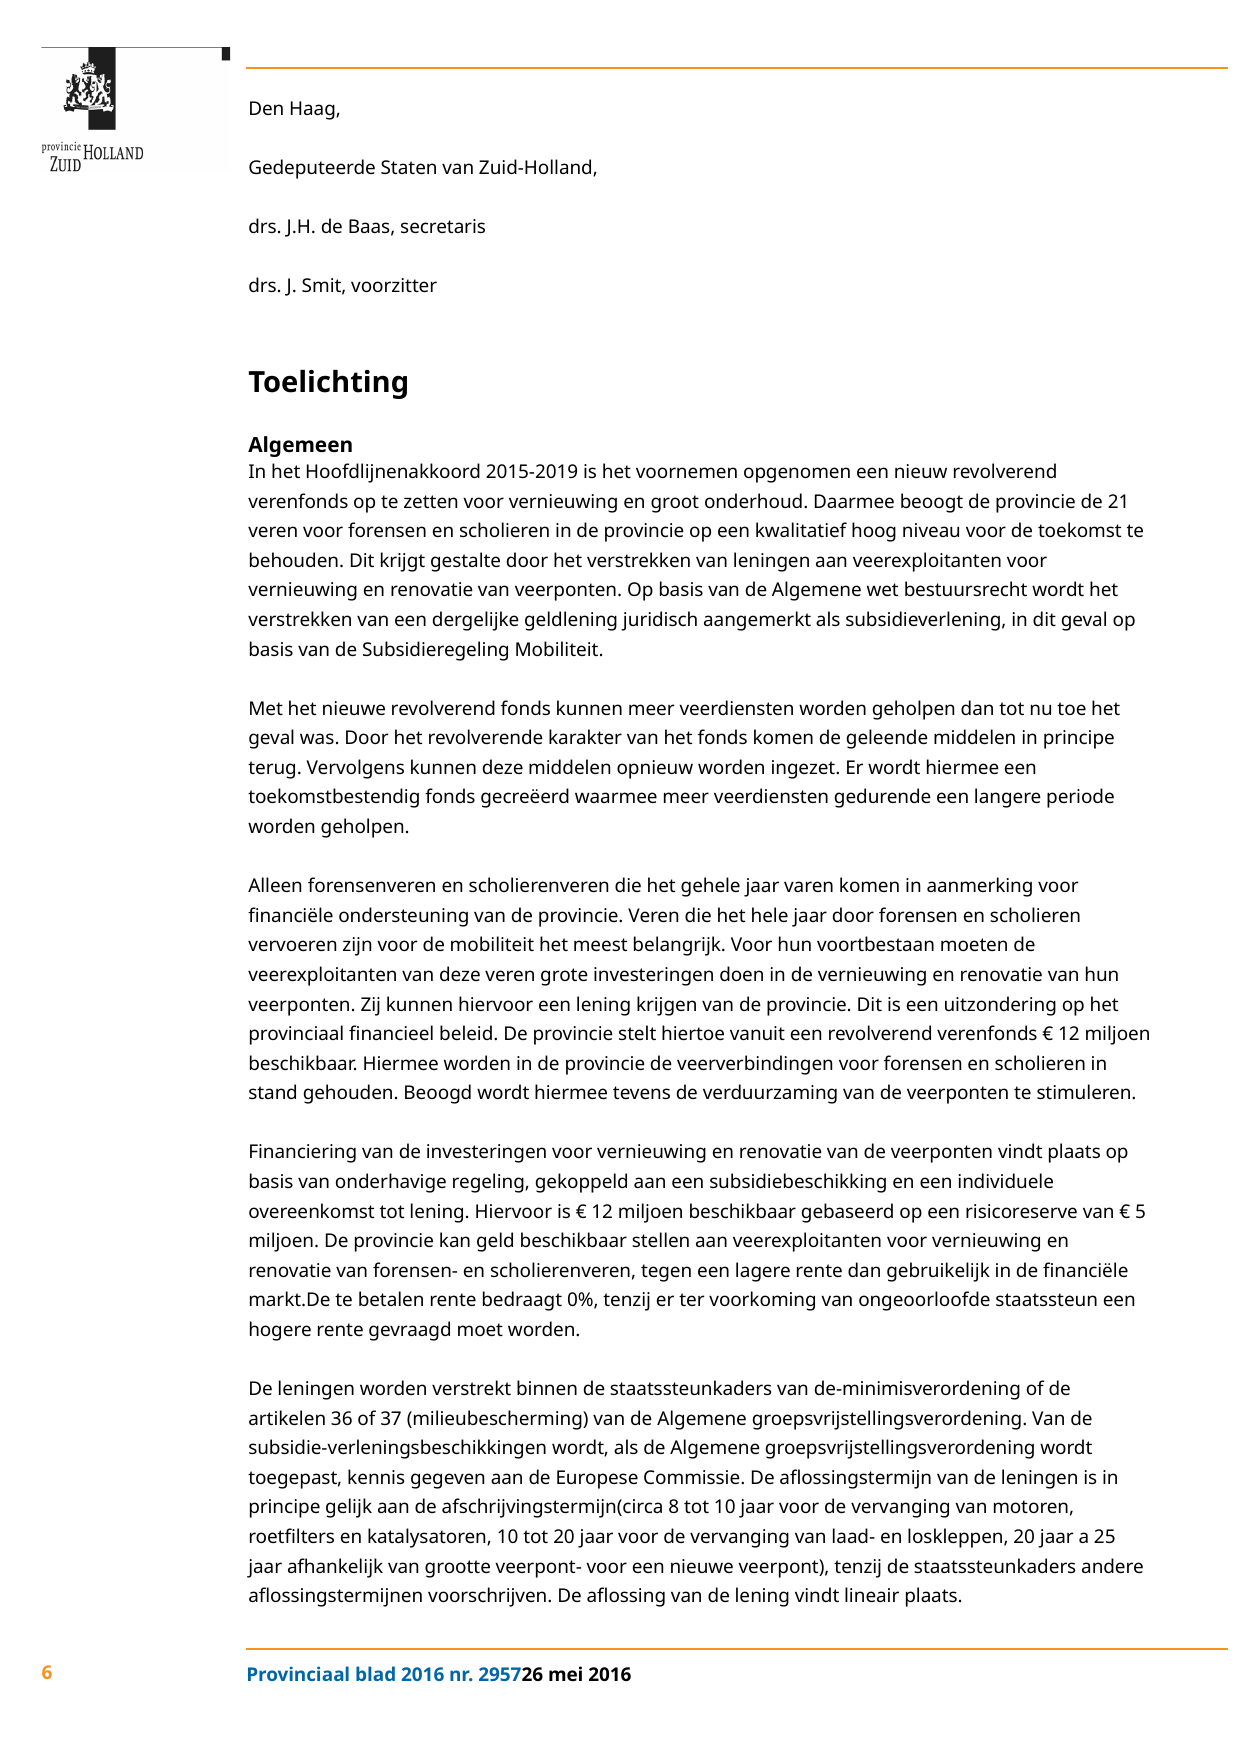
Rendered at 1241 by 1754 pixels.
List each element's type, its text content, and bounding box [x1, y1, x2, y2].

text drs. J.H. de Baas, secretaris [248, 213, 1152, 239]
text Alleen forensenveren en scholierenveren die het gehele jaar varen komen in aanmerking voor financiële ondersteuning van de provincie. Veren die het hele jaar door forensen en scholieren vervoeren zijn voor de mobiliteit het meest belangrijk. Voor hun voortbestaan moeten de veerexploitanten van deze veren grote investeringen doen in de vernieuwing en renovatie van hun veerponten. Zij kunnen hiervoor een lening krijgen van de provincie. Dit is een uitzondering op het provinciaal financieel beleid. De provincie stelt hiertoe vanuit een revolverend verenfonds € 12 miljoen beschikbaar. Hiermee worden in de provincie de veerverbindingen voor forensen en scholieren in stand gehouden. Beoogd wordt hiermee tevens de verduurzaming van de veerponten te stimuleren. [248, 872, 1152, 1105]
text In het Hoofdlijnenakkoord 2015-2019 is het voornemen opgenomen een nieuw revolverend verenfonds op te zetten voor vernieuwing en groot onderhoud. Daarmee beoogt de provincie de 21 veren voor forensen en scholieren in de provincie op een kwalitatief hoog niveau voor de toekomst te behouden. Dit krijgt gestalte door het verstrekken van leningen aan veerexploitanten voor vernieuwing en renovatie van veerponten. Op basis van de Algemene wet bestuursrecht wordt het verstrekken van een dergelijke geldlening juridisch aangemerkt als subsidieverlening, in dit geval op basis van de Subsidieregeling Mobiliteit. [248, 458, 1152, 662]
text Gedeputeerde Staten van Zuid-Holland, [248, 154, 1152, 180]
text Met het nieuwe revolverend fonds kunnen meer veerdiensten worden geholpen dan tot nu toe het geval was. Door het revolverende karakter van het fonds komen de geleende middelen in principe terug. Vervolgens kunnen deze middelen opnieuw worden ingezet. Er wordt hiermee een toekomstbestendig fonds gecreëerd waarmee meer veerdiensten gedurende een langere periode worden geholpen. [248, 695, 1152, 839]
text Den Haag, [248, 95, 1152, 121]
text Financiering van de investeringen voor vernieuwing en renovatie van de veerponten vindt plaats op basis van onderhavige regeling, gekoppeld aan een subsidiebeschikking en een individuele overeenkomst tot lening. Hiervoor is € 12 miljoen beschikbaar gebaseerd op een risicoreserve van € 5 miljoen. De provincie kan geld beschikbaar stellen aan veerexploitanten voor vernieuwing en renovatie van forensen- en scholierenveren, tegen een lagere rente dan gebruikelijk in de financiële markt.De te betalen rente bedraagt 0%, tenzij er ter voorkoming van ongeoorloofde staatssteun een hogere rente gevraagd moet worden. [248, 1139, 1152, 1342]
text Algemeen [248, 430, 1152, 458]
text Toelichting [248, 361, 1152, 401]
text De leningen worden verstrekt binnen de staatssteunkaders van de-minimisverordening of de artikelen 36 of 37 (milieubescherming) van de Algemene groepsvrijstellingsverordening. Van de subsidie-verleningsbeschikkingen wordt, als de Algemene groepsvrijstellingsverordening wordt toegepast, kennis gegeven aan de Europese Commissie. De aflossingstermijn van de leningen is in principe gelijk aan de afschrijvingstermijn(circa 8 tot 10 jaar voor de vervanging van motoren, roetfilters en katalysatoren, 10 tot 20 jaar voor de vervanging van laad- en loskleppen, 20 jaar a 25 jaar afhankelijk van grootte veerpont- voor een nieuwe veerpont), tenzij de staatssteunkaders andere aflossingstermijnen voorschrijven. De aflossing van de lening vindt lineair plaats. [248, 1375, 1152, 1608]
text drs. J. Smit, voorzitter [248, 272, 1152, 298]
picture [41, 47, 231, 172]
